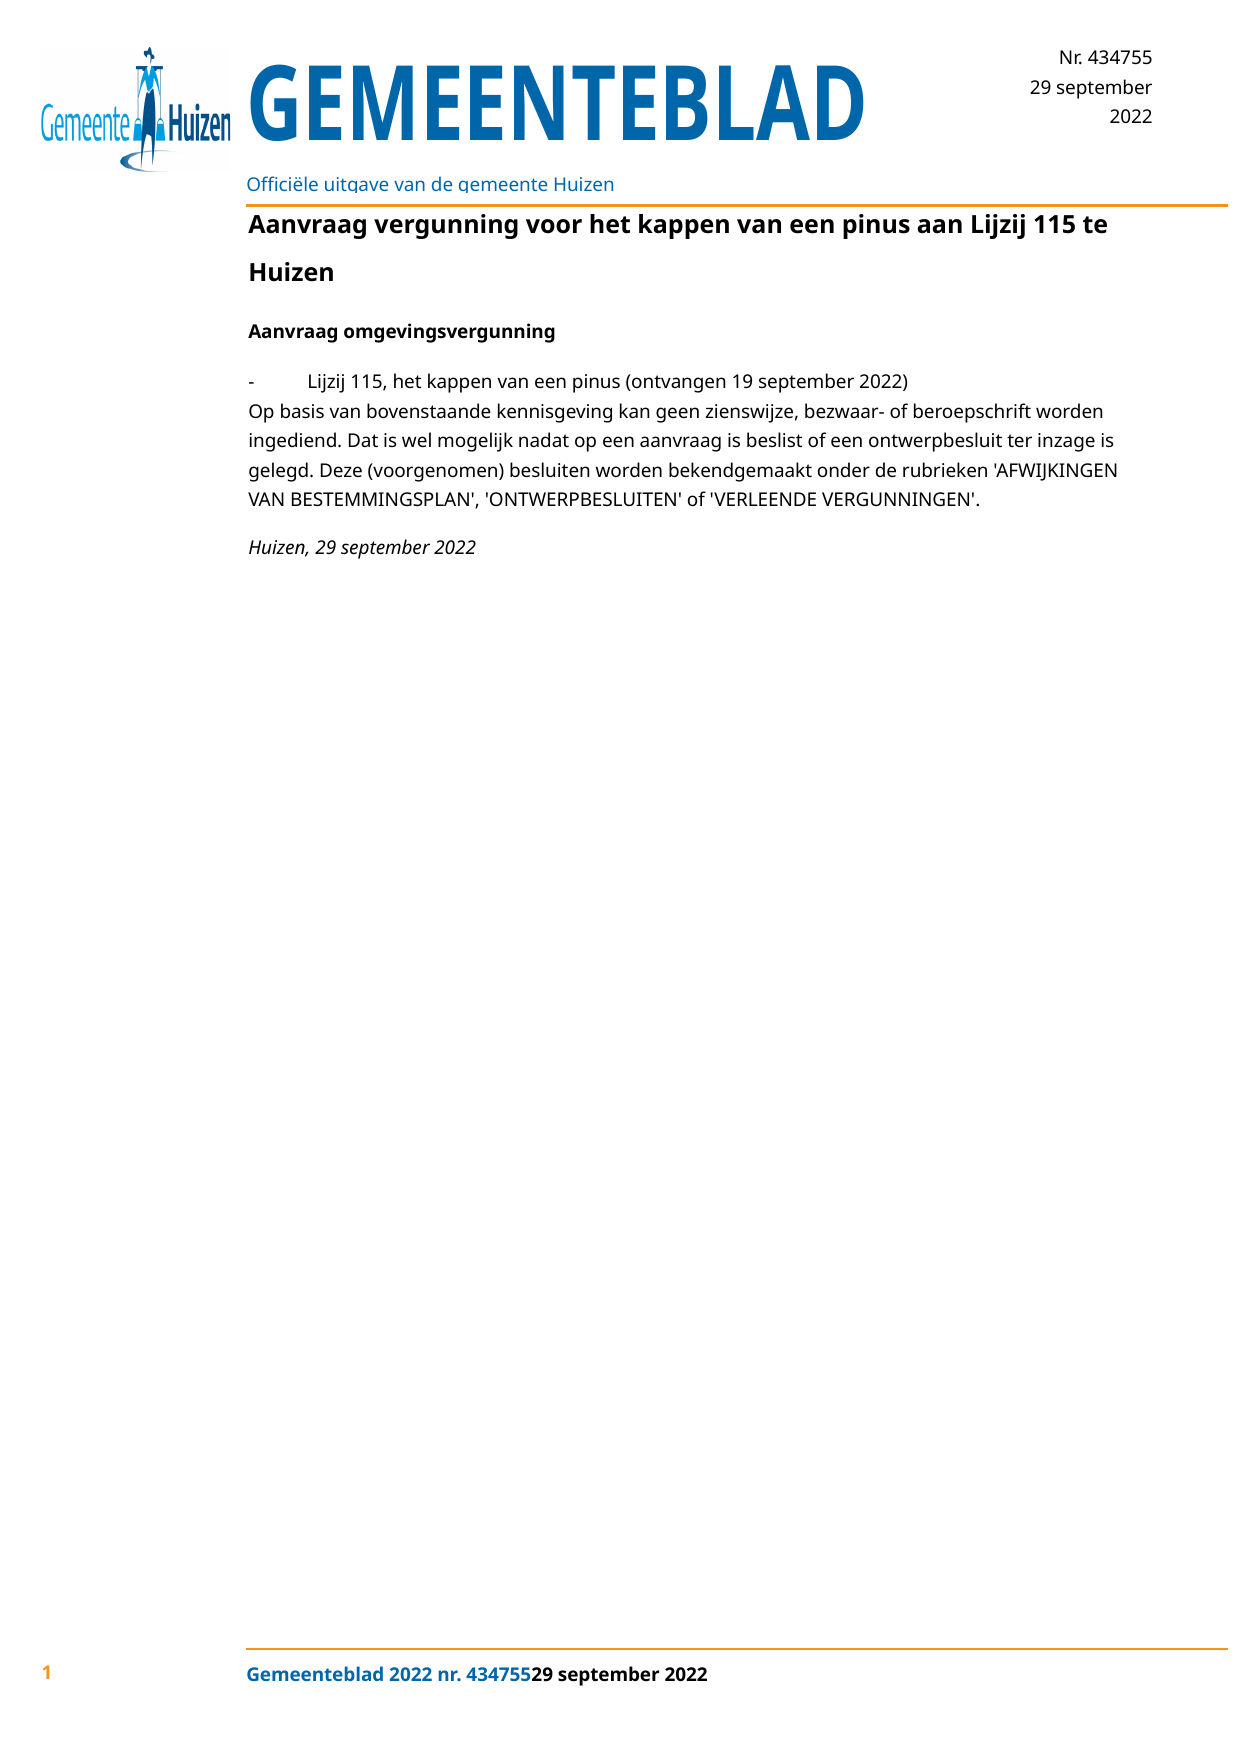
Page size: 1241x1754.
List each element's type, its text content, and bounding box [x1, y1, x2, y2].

text Huizen, 29 september 2022 [248, 534, 1152, 560]
list Lijzij 115, het kappen van een pinus (ontvangen 19 september 2022) [248, 368, 1152, 394]
text Op basis van bovenstaande kennisgeving kan geen zienswijze, bezwaar- of beroepschrift worden ingediend. Dat is wel mogelijk nadat op een aanvraag is beslist of een ontwerpbesluit ter inzage is gelegd. Deze (voorgenomen) besluiten worden bekendgemaakt onder de rubrieken 'AFWIJKINGEN VAN BESTEMMINGSPLAN', 'ONTWERPBESLUITEN' of 'VERLEENDE VERGUNNINGEN'. [248, 398, 1152, 512]
text Aanvraag omgevingsvergunning [248, 318, 1152, 344]
text Aanvraag vergunning voor het kappen van een pinus aan Lijzij 115 te Huizen [248, 207, 1152, 288]
picture [41, 47, 231, 172]
